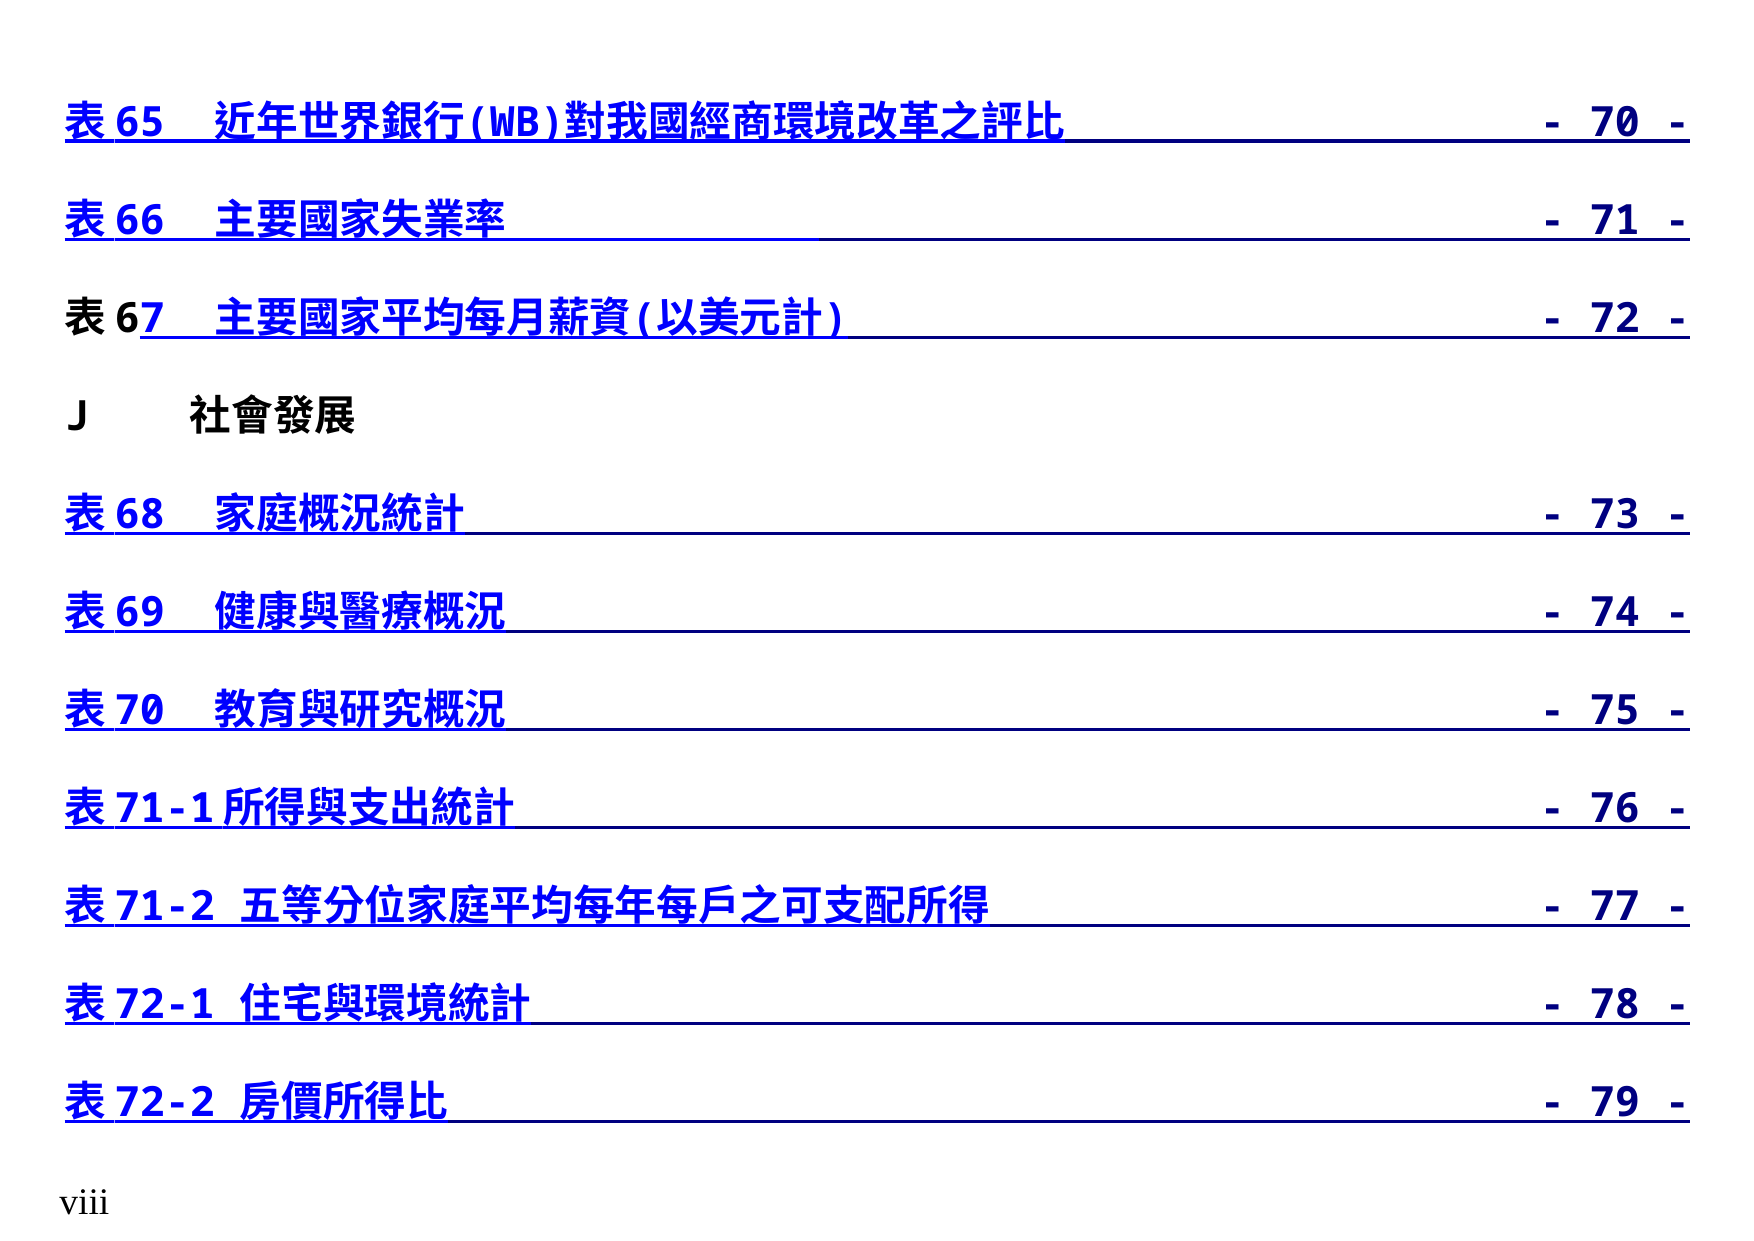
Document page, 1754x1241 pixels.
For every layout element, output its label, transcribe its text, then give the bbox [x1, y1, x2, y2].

text 表69 健康與醫療概況 - 74 - [64, 578, 1689, 630]
text 表72-1 住宅與環境統計 - 78 - [64, 970, 1689, 1022]
text [64, 140, 1689, 148]
text [64, 1121, 1689, 1129]
text [64, 533, 1689, 541]
text [64, 631, 1689, 638]
text 表65 近年世界銀行(WB)對我國經商環境改革之評比 - 70 - [64, 88, 1689, 139]
text [64, 1023, 1689, 1031]
text 表68 家庭概況統計 - 73 - [64, 480, 1689, 532]
text 表72-2 房價所得比 - 79 - [64, 1068, 1689, 1120]
text 表67 主要國家平均每月薪資(以美元計) - 72 - [64, 284, 1689, 344]
text [64, 729, 1689, 737]
text 表71-2 五等分位家庭平均每年每戶之可支配所得 - 77 - [64, 872, 1689, 924]
text [64, 827, 1689, 834]
text [64, 239, 1689, 246]
text 表71-1所得與支出統計 - 76 - [64, 774, 1689, 826]
text 表66 主要國家失業率 - 71 - [64, 186, 1689, 238]
text 表70 教育與研究概況 - 75 - [64, 676, 1689, 728]
text J 社會發展 [64, 382, 1689, 442]
text [64, 925, 1689, 933]
